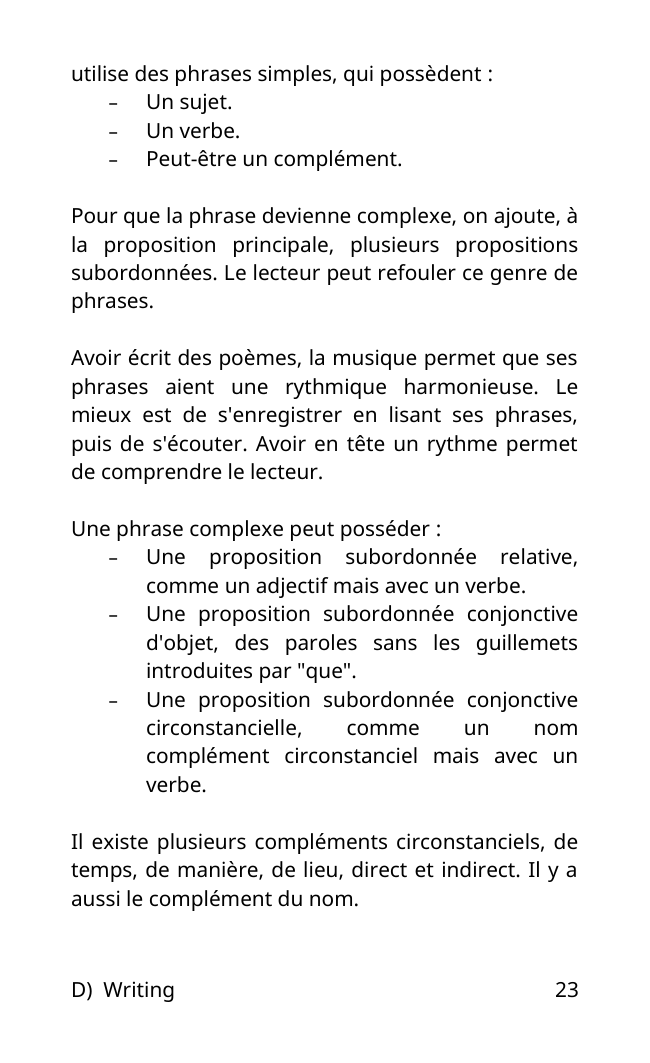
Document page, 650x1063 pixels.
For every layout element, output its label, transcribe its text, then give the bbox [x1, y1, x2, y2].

list Une proposition subordonnée conjonctive circonstancielle, comme un nom complément circonstanciel mais avec un verbe. [108, 685, 579, 798]
text Avoir écrit des poèmes, la musique permet que ses phrases aient une rythmique harmonieuse. Le mieux est de s'enregistrer en lisant ses phrases, puis de s'écouter. Avoir en tête un rythme permet de comprendre le lecteur. [71, 343, 579, 486]
list Peut-être un complément. [108, 144, 579, 173]
list Un verbe. [108, 116, 579, 144]
text utilise des phrases simples, qui possèdent : [71, 59, 579, 87]
text Il existe plusieurs compléments circonstanciels, de temps, de manière, de lieu, direct et indirect. Il y a aussi le complément du nom. [71, 827, 579, 912]
list Une proposition subordonnée relative, comme un adjectif mais avec un verbe. [108, 542, 579, 599]
list Une proposition subordonnée conjonctive d'objet, des paroles sans les guillemets introduites par "que". [108, 599, 579, 685]
text Une phrase complexe peut posséder : [71, 514, 579, 542]
list Un sujet. [108, 87, 579, 116]
text Pour que la phrase devienne complexe, on ajoute, à la proposition principale, plusieurs propositions subordonnées. Le lecteur peut refouler ce genre de phrases. [71, 201, 579, 315]
